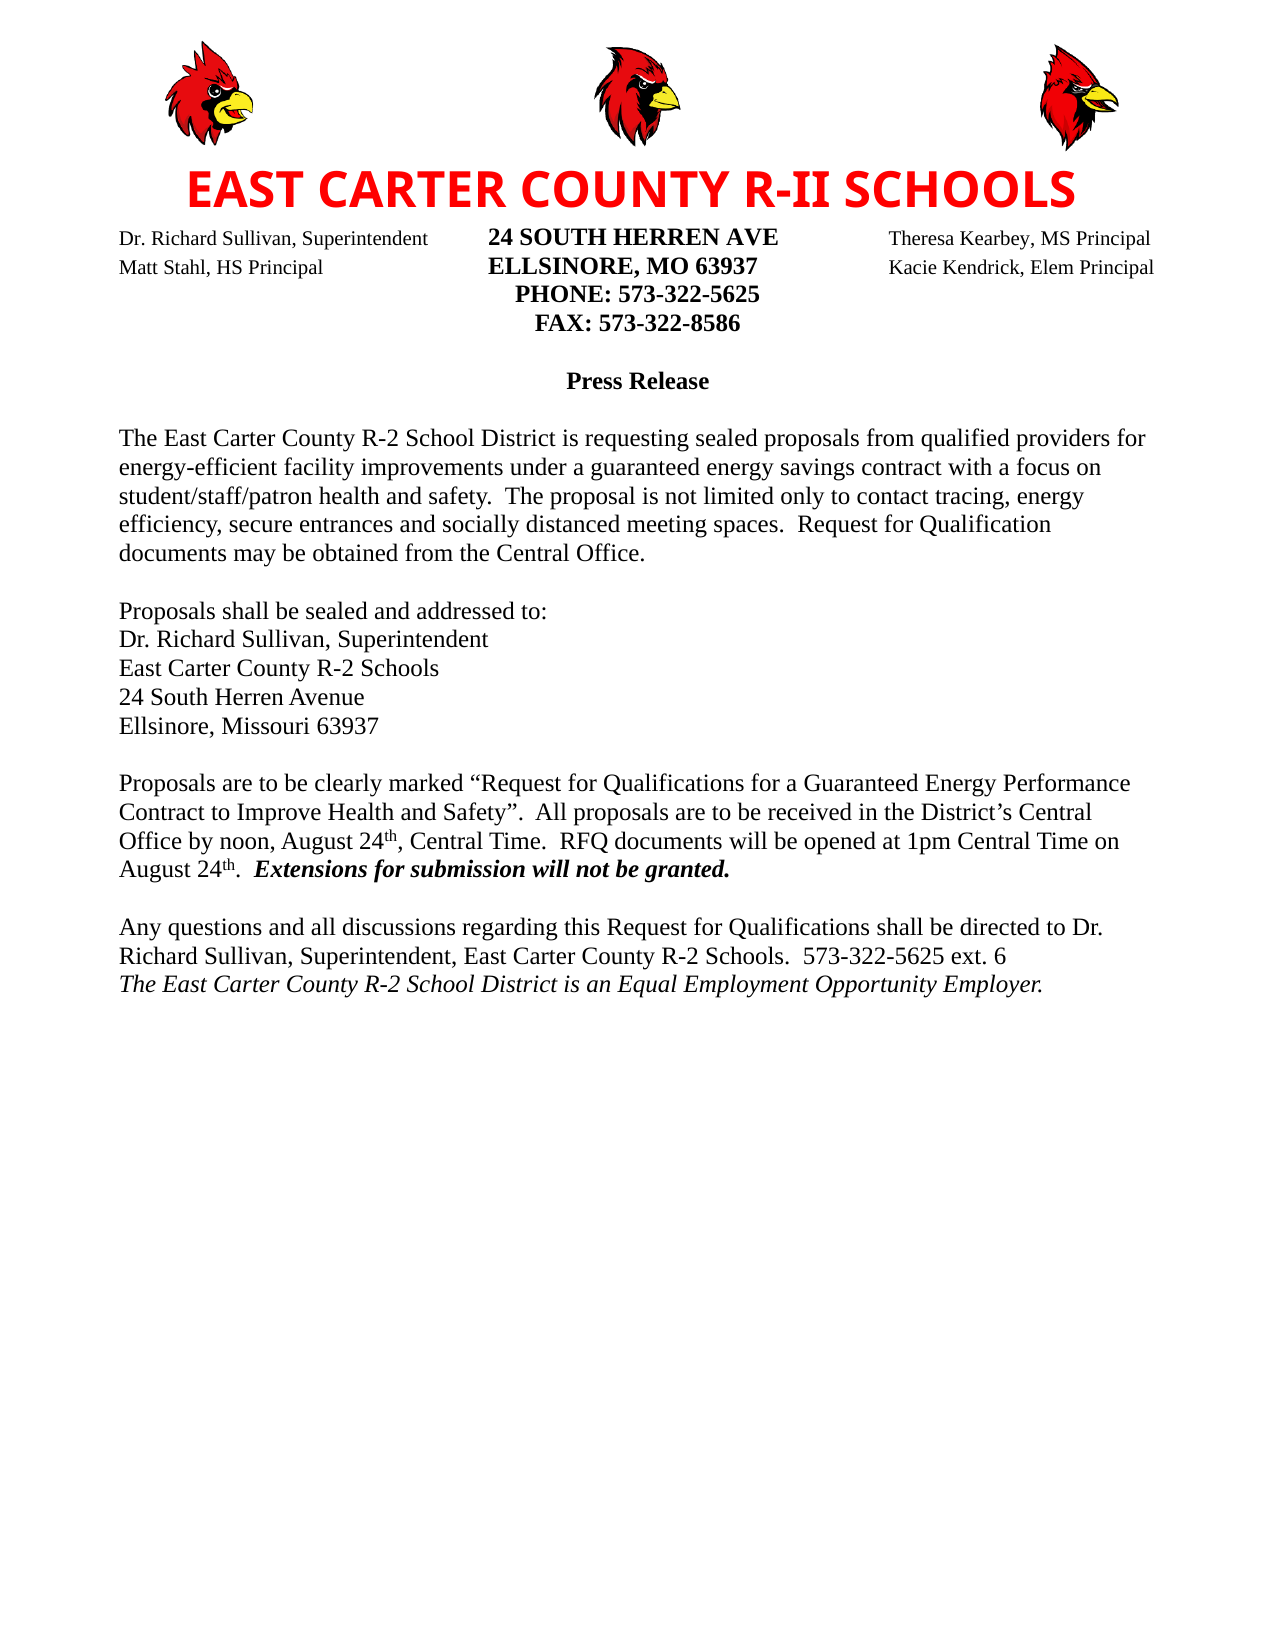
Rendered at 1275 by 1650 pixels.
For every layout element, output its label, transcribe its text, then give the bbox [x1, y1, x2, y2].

text EAST CARTER COUNTY R-II SCHOOLS [118, 37, 1156, 222]
text The East Carter County R-2 School District is an Equal Employment Opportunity Employer. [118, 969, 1156, 998]
text Ellsinore, Missouri 63937 [118, 711, 1156, 739]
text PHONE: 573-322-5625 [118, 279, 1156, 308]
text FAX: 573-322-8586 [118, 308, 1156, 337]
text Dr. Richard Sullivan, Superintendent [118, 624, 1156, 653]
text Any questions and all discussions regarding this Request for Qualifications shall be directed to Dr. Richard Sullivan, Superintendent, East Carter County R-2 Schools. 573-322-5625 ext. 6 [118, 912, 1156, 969]
text Dr. Richard Sullivan, Superintendent 24 SOUTH HERREN AVE Theresa Kearbey, MS Principal [118, 222, 1156, 251]
text Proposals shall be sealed and addressed to: [118, 596, 1156, 624]
text 24 South Herren Avenue [118, 682, 1156, 711]
text Press Release [118, 366, 1156, 394]
text Matt Stahl, HS Principal ELLSINORE, MO 63937 Kacie Kendrick, Elem Principal [118, 251, 1156, 279]
text Proposals are to be clearly marked “Request for Qualifications for a Guaranteed Energy Performance Contract to Improve Health and Safety”. All proposals are to be received in the District’s Central Office by noon, August 24th, Central Time. RFQ documents will be opened at 1pm Central Time on August 24th. Extensions for submission will not be granted. [118, 768, 1156, 883]
text The East Carter County R-2 School District is requesting sealed proposals from qualified providers for energy-efficient facility improvements under a guaranteed energy savings contract with a focus on student/staff/patron health and safety. The proposal is not limited only to contact tracing, energy efficiency, secure entrances and socially distanced meeting spaces. Request for Qualification documents may be obtained from the Central Office. [118, 423, 1156, 567]
text East Carter County R-2 Schools [118, 653, 1156, 682]
